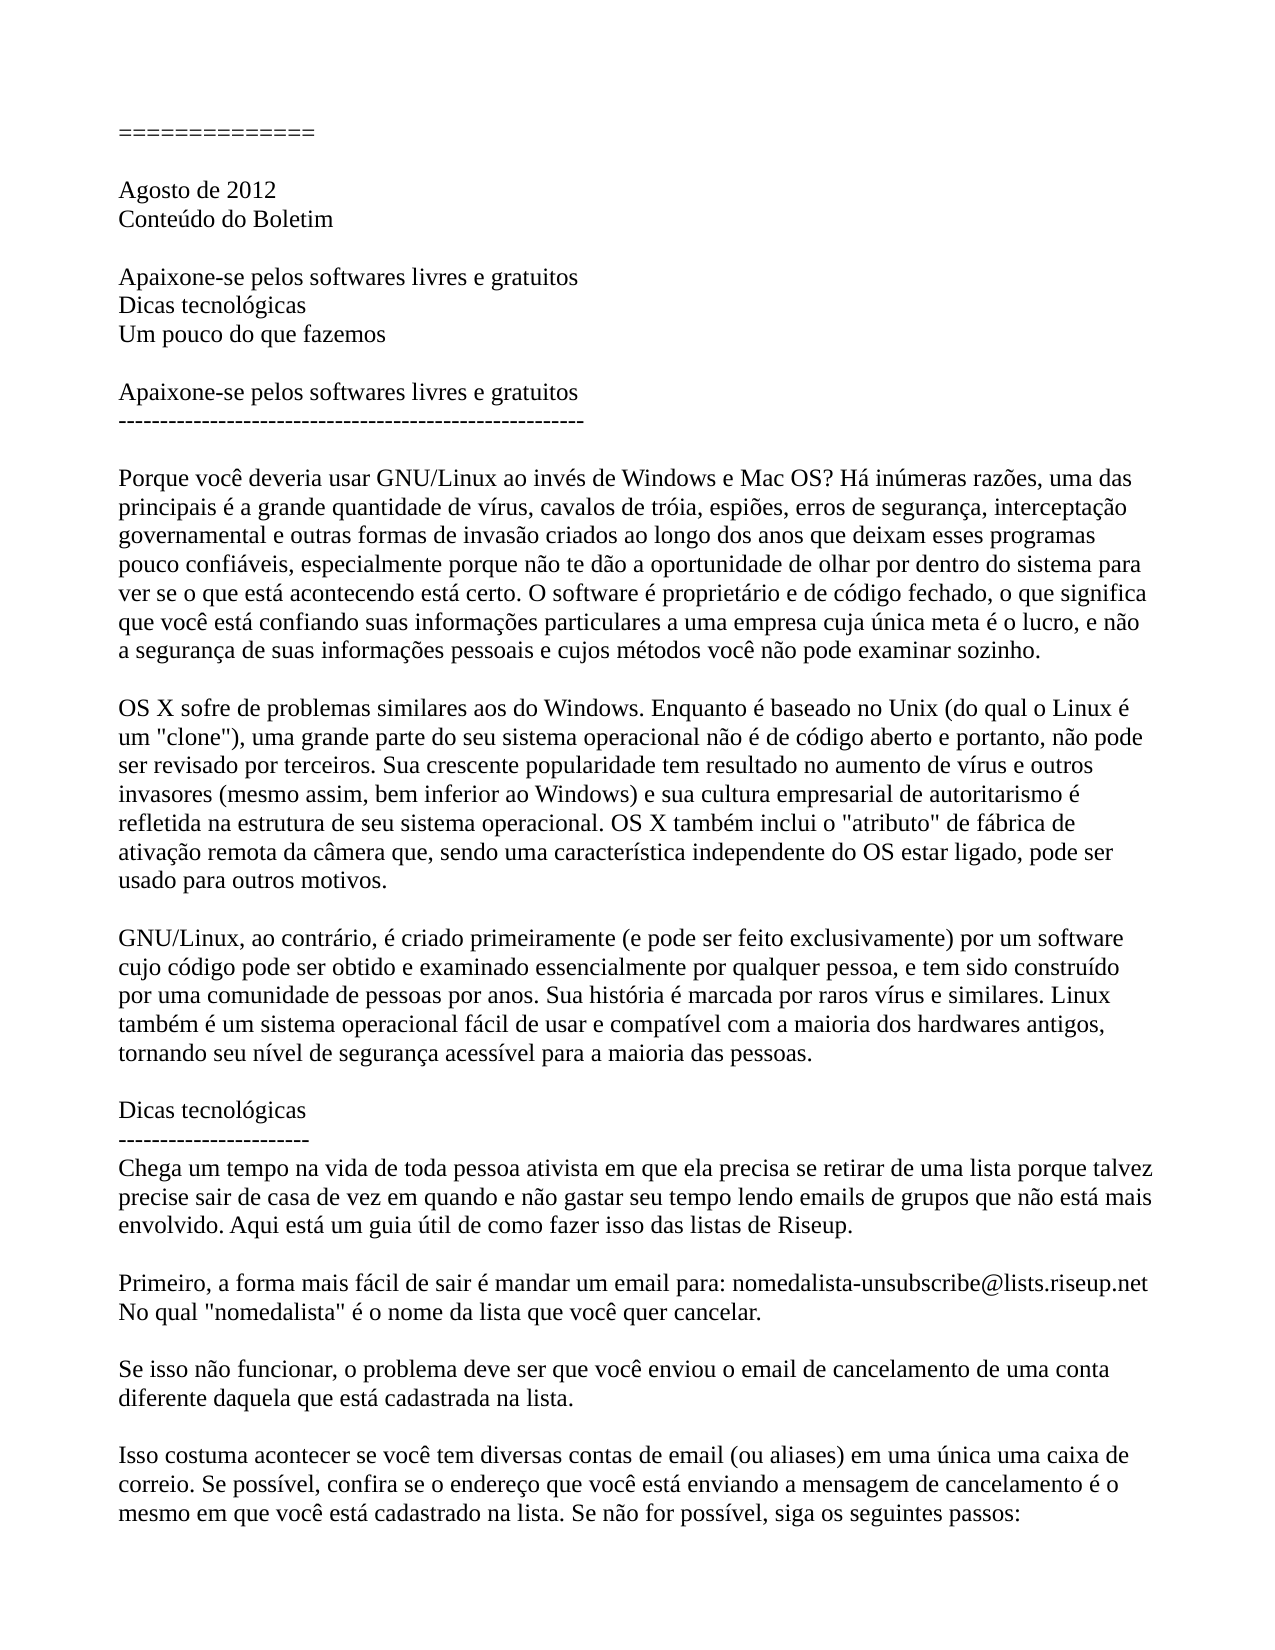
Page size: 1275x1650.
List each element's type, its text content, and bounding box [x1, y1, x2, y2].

text Conteúdo do Boletim [118, 204, 1157, 233]
text Dicas tecnológicas [118, 291, 1157, 319]
text OS X sofre de problemas similares aos do Windows. Enquanto é baseado no Unix (do qual o Linux é um "clone"), uma grande parte do seu sistema operacional não é de código aberto e portanto, não pode ser revisado por terceiros. Sua crescente popularidade tem resultado no aumento de vírus e outros invasores (mesmo assim, bem inferior ao Windows) e sua cultura empresarial de autoritarismo é refletida na estrutura de seu sistema operacional. OS X também inclui o "atributo" de fábrica de ativação remota da câmera que, sendo uma característica independente do OS estar ligado, pode ser usado para outros motivos. [118, 693, 1157, 894]
text ----------------------- [118, 1124, 1157, 1153]
text Primeiro, a forma mais fácil de sair é mandar um email para: nomedalista-unsubscribe@lists.riseup.net [118, 1268, 1157, 1297]
text Dicas tecnológicas [118, 1096, 1157, 1124]
text Agosto de 2012 [118, 176, 1157, 204]
text Se isso não funcionar, o problema deve ser que você enviou o email de cancelamento de uma conta diferente daquela que está cadastrada na lista. [118, 1354, 1157, 1412]
text -------------------------------------------------------- [118, 406, 1157, 434]
text Apaixone-se pelos softwares livres e gratuitos [118, 377, 1157, 406]
text Apaixone-se pelos softwares livres e gratuitos [118, 262, 1157, 291]
text Isso costuma acontecer se você tem diversas contas de email (ou aliases) em uma única uma caixa de correio. Se possível, confira se o endereço que você está enviando a mensagem de cancelamento é o mesmo em que você está cadastrado na lista. Se não for possível, siga os seguintes passos: [118, 1441, 1157, 1527]
text Chega um tempo na vida de toda pessoa ativista em que ela precisa se retirar de uma lista porque talvez precise sair de casa de vez em quando e não gastar seu tempo lendo emails de grupos que não está mais envolvido. Aqui está um guia útil de como fazer isso das listas de Riseup. [118, 1153, 1157, 1239]
text Porque você deveria usar GNU/Linux ao invés de Windows e Mac OS? Há inúmeras razões, uma das principais é a grande quantidade de vírus, cavalos de tróia, espiões, erros de segurança, interceptação governamental e outras formas de invasão criados ao longo dos anos que deixam esses programas pouco confiáveis, especialmente porque não te dão a oportunidade de olhar por dentro do sistema para ver se o que está acontecendo está certo. O software é proprietário e de código fechado, o que significa que você está confiando suas informações particulares a uma empresa cuja única meta é o lucro, e não a segurança de suas informações pessoais e cujos métodos você não pode examinar sozinho. [118, 463, 1157, 664]
text GNU/Linux, ao contrário, é criado primeiramente (e pode ser feito exclusivamente) por um software cujo código pode ser obtido e examinado essencialmente por qualquer pessoa, e tem sido construído por uma comunidade de pessoas por anos. Sua história é marcada por raros vírus e similares. Linux também é um sistema operacional fácil de usar e compatível com a maioria dos hardwares antigos, tornando seu nível de segurança acessível para a maioria das pessoas. [118, 923, 1157, 1067]
text Um pouco do que fazemos [118, 319, 1157, 348]
text No qual "nomedalista" é o nome da lista que você quer cancelar. [118, 1297, 1157, 1326]
text ============== [118, 118, 1157, 147]
